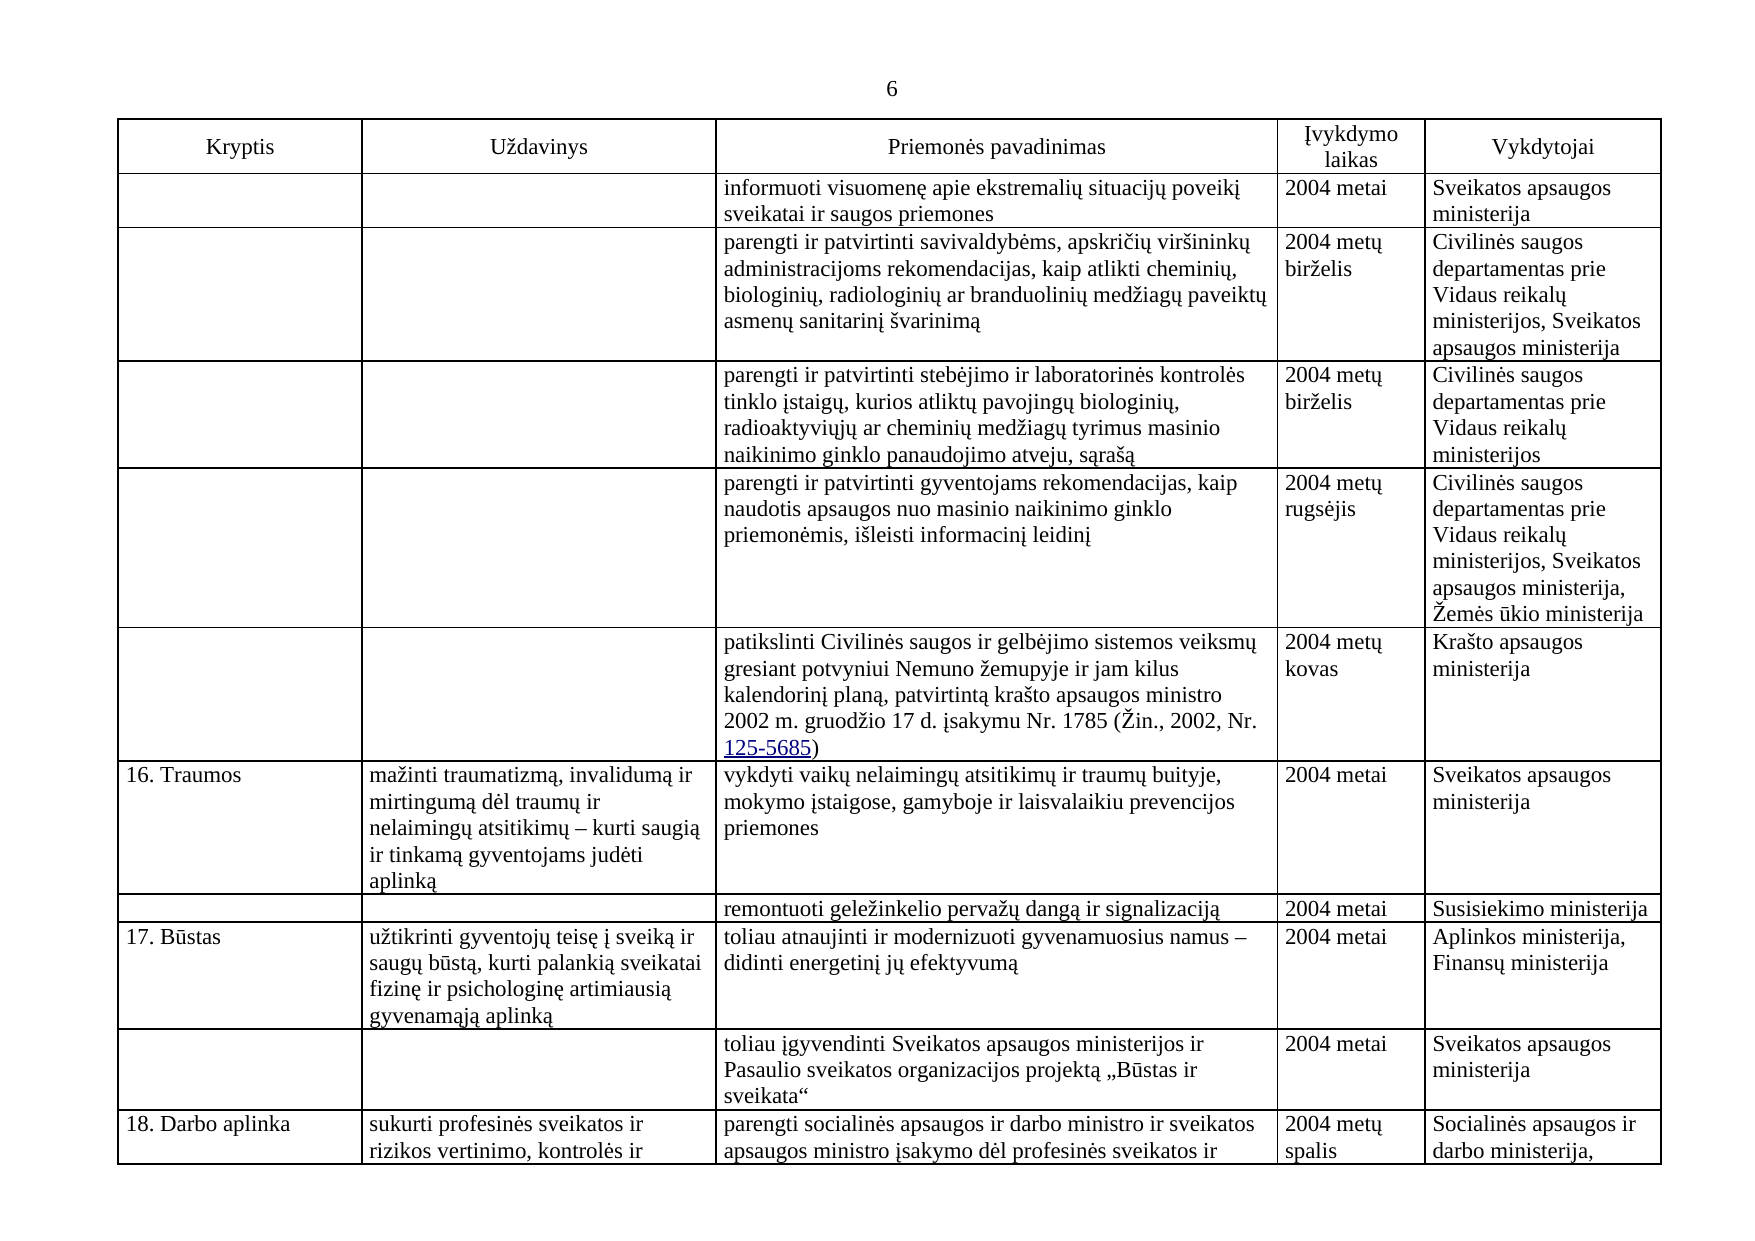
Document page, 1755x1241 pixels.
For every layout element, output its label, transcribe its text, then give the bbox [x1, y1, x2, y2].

table_cell patikslinti Civilinės saugos ir gelbėjimo sistemos veiksmų gresiant potvyniui Nemuno žemupyje ir jam kilus kalendorinį planą, patvirtintą krašto apsaugos ministro 2002 m. gruodžio 17 d. įsakymu Nr. 1785 (Žin., 2002, Nr. 125-5685) [717, 628, 1277, 760]
table_cell [363, 469, 715, 627]
table_cell toliau įgyvendinti Sveikatos apsaugos ministerijos ir Pasaulio sveikatos organizacijos projektą „Būstas ir sveikata“ [717, 1030, 1277, 1109]
table_cell [119, 174, 361, 227]
table_cell Susisiekimo ministerija [1426, 895, 1660, 921]
table_header Kryptis [119, 120, 361, 172]
table_cell [119, 469, 361, 627]
table_cell [363, 895, 715, 921]
table_cell parengti socialinės apsaugos ir darbo ministro ir sveikatos apsaugos ministro įsakymo dėl profesinės sveikatos ir [717, 1111, 1277, 1163]
table_cell [119, 895, 361, 921]
table_cell Krašto apsaugos ministerija [1426, 628, 1660, 760]
table_cell [119, 1030, 361, 1109]
table_cell toliau atnaujinti ir modernizuoti gyvenamuosius namus – didinti energetinį jų efektyvumą [717, 923, 1277, 1028]
table_header Priemonės pavadinimas [717, 120, 1277, 172]
table_cell Civilinės saugos departamentas prie Vidaus reikalų ministerijos, Sveikatos apsaugos ministerija [1426, 228, 1660, 360]
table_cell 16. Traumos [119, 762, 361, 893]
table_cell Sveikatos apsaugos ministerija [1426, 1030, 1660, 1109]
table_cell informuoti visuomenę apie ekstremalių situacijų poveikį sveikatai ir saugos priemones [717, 174, 1277, 227]
table_cell [363, 362, 715, 467]
table_cell Sveikatos apsaugos ministerija [1426, 174, 1660, 227]
table_cell [119, 628, 361, 760]
table_header Vykdytojai [1426, 120, 1660, 172]
table_cell [363, 628, 715, 760]
table_cell 2004 metų kovas [1278, 628, 1424, 760]
table_cell parengti ir patvirtinti gyventojams rekomendacijas, kaip naudotis apsaugos nuo masinio naikinimo ginklo priemonėmis, išleisti informacinį leidinį [717, 469, 1277, 627]
table_cell [119, 362, 361, 467]
table_cell 2004 metų birželis [1278, 362, 1424, 467]
table_cell Civilinės saugos departamentas prie Vidaus reikalų ministerijos, Sveikatos apsaugos ministerija, Žemės ūkio ministerija [1426, 469, 1660, 627]
table_cell sukurti profesinės sveikatos ir rizikos vertinimo, kontrolės ir [363, 1111, 715, 1163]
table_cell 2004 metai [1278, 174, 1424, 227]
table_cell Socialinės apsaugos ir darbo ministerija, [1426, 1111, 1660, 1163]
table_cell vykdyti vaikų nelaimingų atsitikimų ir traumų buityje, mokymo įstaigose, gamyboje ir laisvalaikiu prevencijos priemones [717, 762, 1277, 893]
table_cell 2004 metų spalis [1278, 1111, 1424, 1163]
table_cell 2004 metai [1278, 762, 1424, 893]
table_cell 2004 metų rugsėjis [1278, 469, 1424, 627]
table_cell parengti ir patvirtinti stebėjimo ir laboratorinės kontrolės tinklo įstaigų, kurios atliktų pavojingų biologinių, radioaktyviųjų ar cheminių medžiagų tyrimus masinio naikinimo ginklo panaudojimo atveju, sąrašą [717, 362, 1277, 467]
table_header Uždavinys [363, 120, 715, 172]
table_cell 2004 metai [1278, 1030, 1424, 1109]
table_header Įvykdymo laikas [1278, 120, 1424, 172]
table_cell mažinti traumatizmą, invalidumą ir mirtingumą dėl traumų ir nelaimingų atsitikimų – kurti saugią ir tinkamą gyventojams judėti aplinką [363, 762, 715, 893]
table_cell 2004 metų birželis [1278, 228, 1424, 360]
table_cell remontuoti geležinkelio pervažų dangą ir signalizaciją [717, 895, 1277, 921]
table_cell užtikrinti gyventojų teisę į sveiką ir saugų būstą, kurti palankią sveikatai fizinę ir psichologinę artimiausią gyvenamąją aplinką [363, 923, 715, 1028]
table_cell [363, 1030, 715, 1109]
table_cell 18. Darbo aplinka [119, 1111, 361, 1163]
table_cell [119, 228, 361, 360]
table_cell Aplinkos ministerija, Finansų ministerija [1426, 923, 1660, 1028]
table_cell 2004 metai [1278, 895, 1424, 921]
table_cell 17. Būstas [119, 923, 361, 1028]
table_cell 2004 metai [1278, 923, 1424, 1028]
table_cell Civilinės saugos departamentas prie Vidaus reikalų ministerijos [1426, 362, 1660, 467]
table_cell parengti ir patvirtinti savivaldybėms, apskričių viršininkų administracijoms rekomendacijas, kaip atlikti cheminių, biologinių, radiologinių ar branduolinių medžiagų paveiktų asmenų sanitarinį švarinimą [717, 228, 1277, 360]
table_cell Sveikatos apsaugos ministerija [1426, 762, 1660, 893]
table_cell [363, 228, 715, 360]
table_cell [363, 174, 715, 227]
